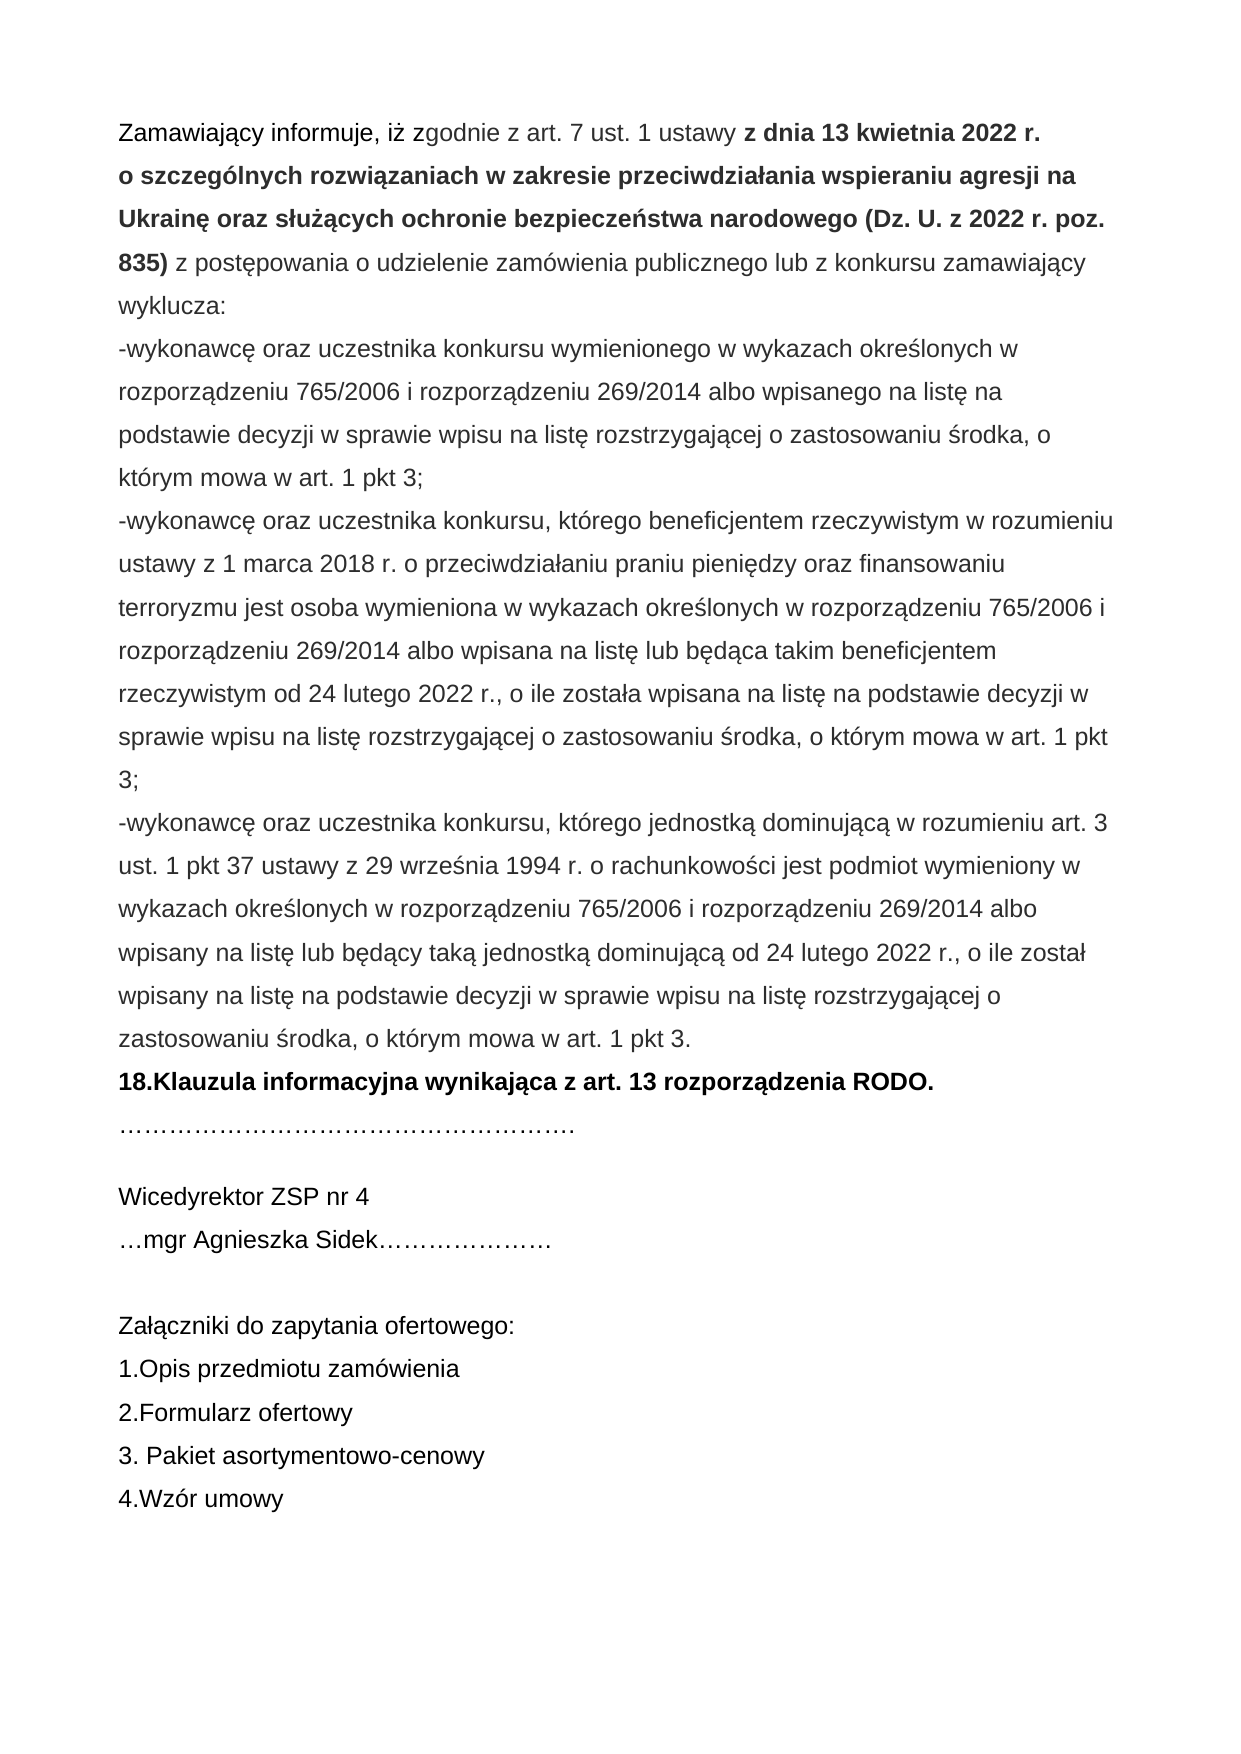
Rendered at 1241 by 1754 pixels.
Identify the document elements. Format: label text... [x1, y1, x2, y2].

list 3. Pakiet asortymentowo-cenowy [118, 1441, 1122, 1469]
text Zamawiający informuje, iż zgodnie z art. 7 ust. 1 ustawy z dnia 13 kwietnia 2022 r. o szczególnych rozwiązaniach w zakresie przeciwdziałania wspieraniu agresji na Ukrainę oraz służących ochronie bezpieczeństwa narodowego (Dz. U. z 2022 r. poz. 835) z postępowania o udzielenie zamówienia publicznego lub z konkursu zamawiający wyklucza: [118, 118, 1122, 319]
text 1.Opis przedmiotu zamówienia [118, 1354, 1122, 1383]
text ………………………………………………. [118, 1110, 1122, 1139]
text Wicedyrektor ZSP nr 4 [118, 1182, 1122, 1211]
text 18.Klauzula informacyjna wynikająca z art. 13 rozporządzenia RODO. [118, 1067, 1122, 1096]
list 2.Formularz ofertowy [118, 1397, 1122, 1426]
text -wykonawcę oraz uczestnika konkursu, którego jednostką dominującą w rozumieniu art. 3 ust. 1 pkt 37 ustawy z 29 września 1994 r. o rachunkowości jest podmiot wymieniony w wykazach określonych w rozporządzeniu 765/2006 i rozporządzeniu 269/2014 albo wpisany na listę lub będący taką jednostką dominującą od 24 lutego 2022 r., o ile został wpisany na listę na podstawie decyzji w sprawie wpisu na listę rozstrzygającej o zastosowaniu środka, o którym mowa w art. 1 pkt 3. [118, 808, 1122, 1052]
text 4.Wzór umowy [118, 1484, 1122, 1512]
text …mgr Agnieszka Sidek………………… [118, 1225, 1122, 1254]
text -wykonawcę oraz uczestnika konkursu wymienionego w wykazach określonych w rozporządzeniu 765/2006 i rozporządzeniu 269/2014 albo wpisanego na listę na podstawie decyzji w sprawie wpisu na listę rozstrzygającej o zastosowaniu środka, o którym mowa w art. 1 pkt 3; [118, 334, 1122, 492]
text Załączniki do zapytania ofertowego: [118, 1311, 1122, 1340]
text -wykonawcę oraz uczestnika konkursu, którego beneficjentem rzeczywistym w rozumieniu ustawy z 1 marca 2018 r. o przeciwdziałaniu praniu pieniędzy oraz finansowaniu terroryzmu jest osoba wymieniona w wykazach określonych w rozporządzeniu 765/2006 i rozporządzeniu 269/2014 albo wpisana na listę lub będąca takim beneficjentem rzeczywistym od 24 lutego 2022 r., o ile została wpisana na listę na podstawie decyzji w sprawie wpisu na listę rozstrzygającej o zastosowaniu środka, o którym mowa w art. 1 pkt 3; [118, 506, 1122, 794]
